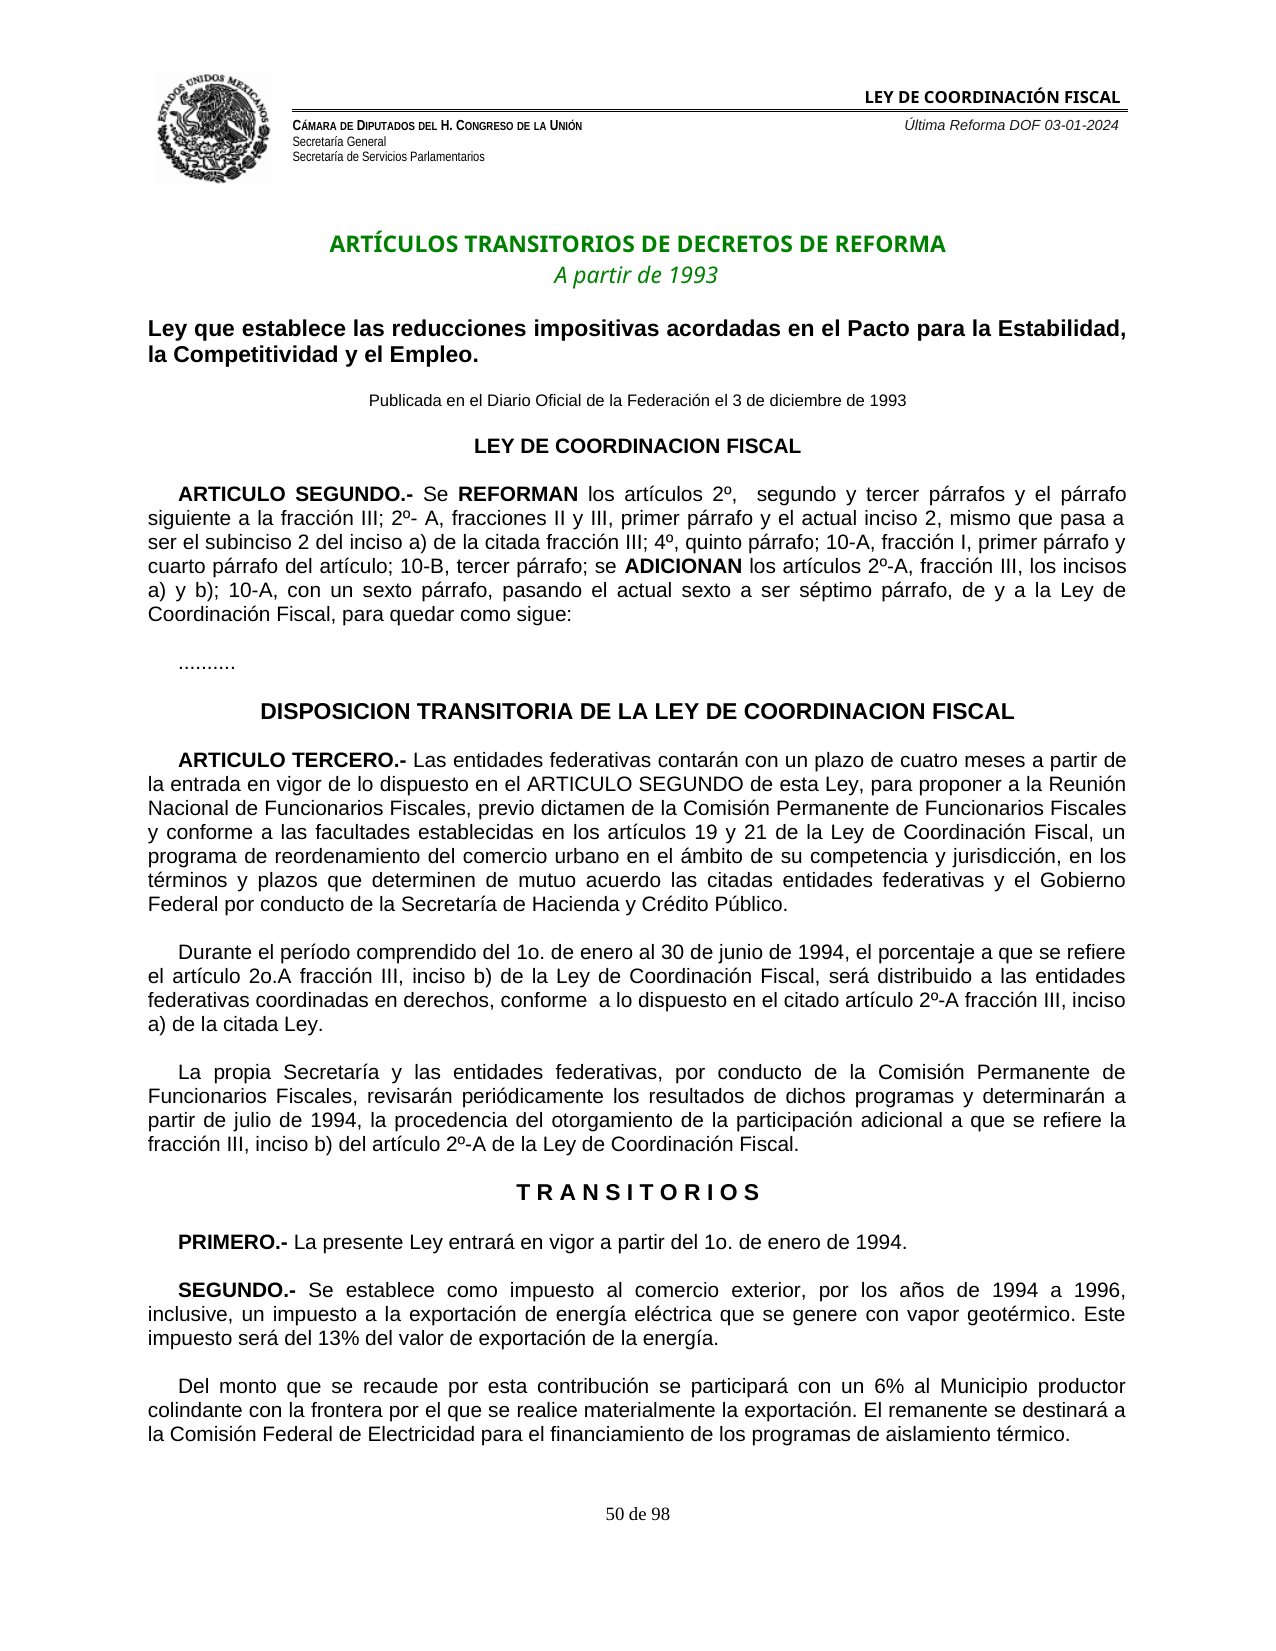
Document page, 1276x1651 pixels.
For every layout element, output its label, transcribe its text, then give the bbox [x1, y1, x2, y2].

text Publicada en el Diario Oficial de la Federación el 3 de diciembre de 1993 [148, 391, 1127, 410]
text La propia Secretaría y las entidades federativas, por conducto de la Comisión Permanente de Funcionarios Fiscales, revisarán periódicamente los resultados de dichos programas y determinarán a partir de julio de 1994, la procedencia del otorgamiento de la participación adicional a que se refiere la fracción III, inciso b) del artículo 2º-A de la Ley de Coordinación Fiscal. [148, 1059, 1127, 1155]
text .......... [148, 650, 1127, 674]
text T R A N S I T O R I O S [148, 1179, 1127, 1206]
text PRIMERO.- La presente Ley entrará en vigor a partir del 1o. de enero de 1994. [148, 1230, 1127, 1254]
text DISPOSICION TRANSITORIA DE LA LEY DE COORDINACION FISCAL [148, 698, 1127, 724]
text ARTÍCULOS TRANSITORIOS DE DECRETOS DE REFORMA [148, 228, 1127, 259]
text Durante el período comprendido del 1o. de enero al 30 de junio de 1994, el porcentaje a que se refiere el artículo 2o.A fracción III, inciso b) de la Ley de Coordinación Fiscal, será distribuido a las entidades federativas coordinadas en derechos, conforme a lo dispuesto en el citado artículo 2º-A fracción III, inciso a) de la citada Ley. [148, 940, 1127, 1036]
text Ley que establece las reducciones impositivas acordadas en el Pacto para la Estabilidad, la Competitividad y el Empleo. [148, 314, 1127, 367]
text Del monto que se recaude por esta contribución se participará con un 6% al Municipio productor colindante con la frontera por el que se realice materialmente la exportación. El remanente se destinará a la Comisión Federal de Electricidad para el financiamiento de los programas de aislamiento térmico. [148, 1373, 1127, 1445]
text ARTICULO SEGUNDO.- Se REFORMAN los artículos 2º, segundo y tercer párrafos y el párrafo siguiente a la fracción III; 2º- A, fracciones II y III, primer párrafo y el actual inciso 2, mismo que pasa a ser el subinciso 2 del inciso a) de la citada fracción III; 4º, quinto párrafo; 10-A, fracción I, primer párrafo y cuarto párrafo del artículo; 10-B, tercer párrafo; se ADICIONAN los artículos 2º-A, fracción III, los incisos a) y b); 10-A, con un sexto párrafo, pasando el actual sexto a ser séptimo párrafo, de y a la Ley de Coordinación Fiscal, para quedar como sigue: [148, 482, 1127, 626]
text LEY DE COORDINACION FISCAL [148, 434, 1127, 458]
text SEGUNDO.- Se establece como impuesto al comercio exterior, por los años de 1994 a 1996, inclusive, un impuesto a la exportación de energía eléctrica que se genere con vapor geotérmico. Este impuesto será del 13% del valor de exportación de la energía. [148, 1278, 1127, 1349]
text A partir de 1993 [148, 259, 1127, 291]
text ARTICULO TERCERO.- Las entidades federativas contarán con un plazo de cuatro meses a partir de la entrada en vigor de lo dispuesto en el ARTICULO SEGUNDO de esta Ley, para proponer a la Reunión Nacional de Funcionarios Fiscales, previo dictamen de la Comisión Permanente de Funcionarios Fiscales y conforme a las facultades establecidas en los artículos 19 y 21 de la Ley de Coordinación Fiscal, un programa de reordenamiento del comercio urbano en el ámbito de su competencia y jurisdicción, en los términos y plazos que determinen de mutuo acuerdo las citadas entidades federativas y el Gobierno Federal por conducto de la Secretaría de Hacienda y Crédito Público. [148, 748, 1127, 916]
